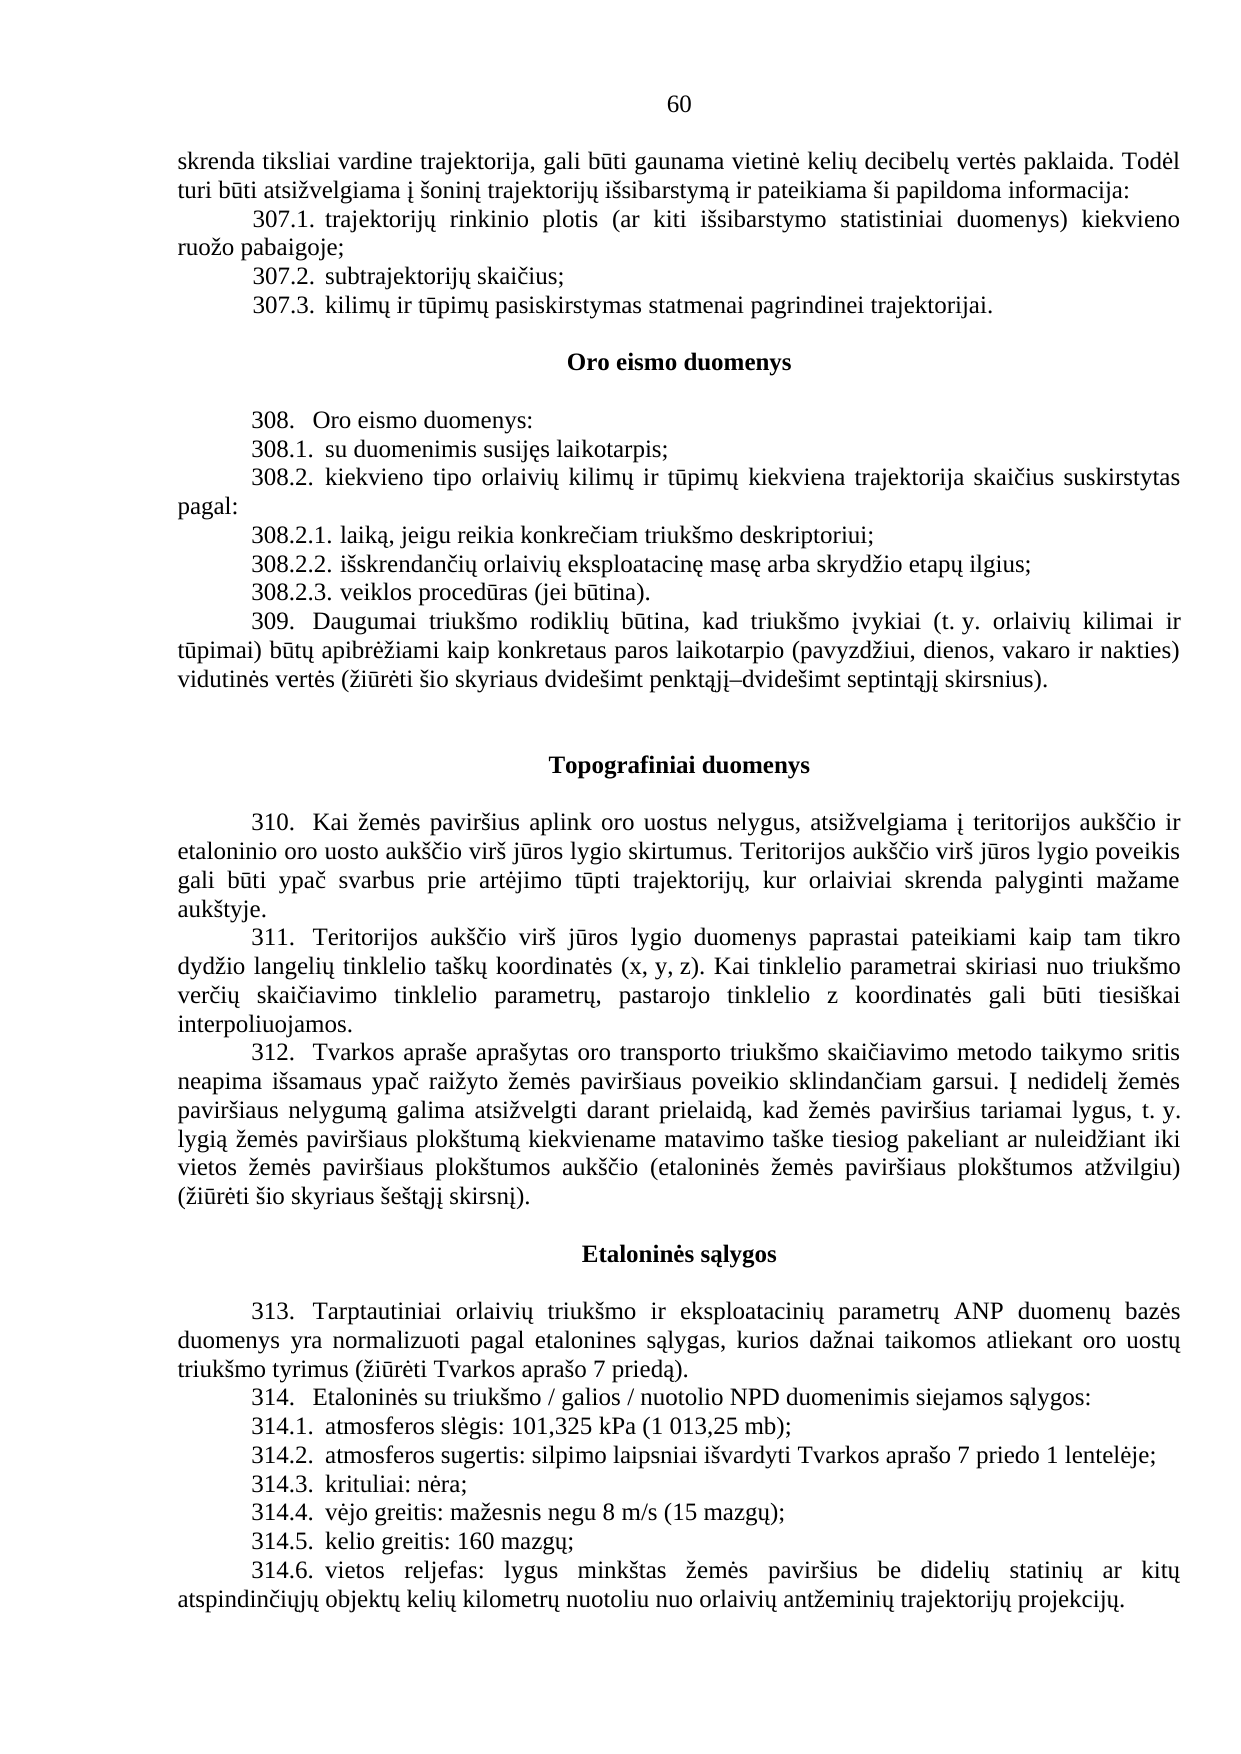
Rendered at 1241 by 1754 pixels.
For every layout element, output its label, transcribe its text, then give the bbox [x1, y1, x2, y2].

text 314.5. kelio greitis: 160 mazgų; [177, 1526, 1181, 1555]
text skrenda tiksliai vardine trajektorija, gali būti gaunama vietinė kelių decibelų vertės paklaida. Todėl turi būti atsižvelgiama į šoninį trajektorijų išsibarstymą ir pateikiama ši papildoma informacija: [177, 146, 1181, 204]
text 308. Oro eismo duomenys: [177, 405, 1181, 434]
text 308.2.2. išskrendančių orlaivių eksploatacinę masę arba skrydžio etapų ilgius; [177, 549, 1181, 577]
text 314.4. vėjo greitis: mažesnis negu 8 m/s (15 mazgų); [177, 1497, 1181, 1526]
text 314.6. vietos reljefas: lygus minkštas žemės paviršius be didelių statinių ar kitų atspindinčiųjų objektų kelių kilometrų nuotoliu nuo orlaivių antžeminių trajektorijų projekcijų. [177, 1555, 1181, 1612]
text 310. Kai žemės paviršius aplink oro uostus nelygus, atsižvelgiama į teritorijos aukščio ir etaloninio oro uosto aukščio virš jūros lygio skirtumus. Teritorijos aukščio virš jūros lygio poveikis gali būti ypač svarbus prie artėjimo tūpti trajektorijų, kur orlaiviai skrenda palyginti mažame aukštyje. [177, 807, 1181, 922]
text 312. Tvarkos apraše aprašytas oro transporto triukšmo skaičiavimo metodo taikymo sritis neapima išsamaus ypač raižyto žemės paviršiaus poveikio sklindančiam garsui. Į nedidelį žemės paviršiaus nelygumą galima atsižvelgti darant prielaidą, kad žemės paviršius tariamai lygus, t. y. lygią žemės paviršiaus plokštumą kiekviename matavimo taške tiesiog pakeliant ar nuleidžiant iki vietos žemės paviršiaus plokštumos aukščio (etaloninės žemės paviršiaus plokštumos atžvilgiu) (žiūrėti šio skyriaus šeštąjį skirsnį). [177, 1037, 1181, 1210]
text 308.2. kiekvieno tipo orlaivių kilimų ir tūpimų kiekviena trajektorija skaičius suskirstytas pagal: [177, 462, 1181, 520]
text Etaloninės sąlygos [177, 1239, 1181, 1267]
text Topografiniai duomenys [177, 750, 1181, 779]
text 314.2. atmosferos sugertis: silpimo laipsniai išvardyti Tvarkos aprašo 7 priedo 1 lentelėje; [177, 1440, 1181, 1469]
text 308.2.3. veiklos procedūras (jei būtina). [177, 577, 1181, 606]
text 308.1. su duomenimis susijęs laikotarpis; [177, 434, 1181, 462]
text 307.2. subtrajektorijų skaičius; [177, 261, 1181, 290]
text 307.3. kilimų ir tūpimų pasiskirstymas statmenai pagrindinei trajektorijai. [177, 290, 1181, 319]
text 314. Etaloninės su triukšmo / galios / nuotolio NPD duomenimis siejamos sąlygos: [177, 1382, 1181, 1411]
text 309. Daugumai triukšmo rodiklių būtina, kad triukšmo įvykiai (t. y. orlaivių kilimai ir tūpimai) būtų apibrėžiami kaip konkretaus paros laikotarpio (pavyzdžiui, dienos, vakaro ir nakties) vidutinės vertės (žiūrėti šio skyriaus dvidešimt penktąjį–dvidešimt septintąjį skirsnius). [177, 606, 1181, 692]
text 314.1. atmosferos slėgis: 101,325 kPa (1 013,25 mb); [177, 1411, 1181, 1440]
text 313. Tarptautiniai orlaivių triukšmo ir eksploatacinių parametrų ANP duomenų bazės duomenys yra normalizuoti pagal etalonines sąlygas, kurios dažnai taikomos atliekant oro uostų triukšmo tyrimus (žiūrėti Tvarkos aprašo 7 priedą). [177, 1296, 1181, 1382]
text 308.2.1. laiką, jeigu reikia konkrečiam triukšmo deskriptoriui; [177, 520, 1181, 549]
text Oro eismo duomenys [177, 347, 1181, 376]
text 307.1. trajektorijų rinkinio plotis (ar kiti išsibarstymo statistiniai duomenys) kiekvieno ruožo pabaigoje; [177, 204, 1181, 261]
text 311. Teritorijos aukščio virš jūros lygio duomenys paprastai pateikiami kaip tam tikro dydžio langelių tinklelio taškų koordinatės (x, y, z). Kai tinklelio parametrai skiriasi nuo triukšmo verčių skaičiavimo tinklelio parametrų, pastarojo tinklelio z koordinatės gali būti tiesiškai interpoliuojamos. [177, 922, 1181, 1037]
text 314.3. krituliai: nėra; [177, 1469, 1181, 1497]
